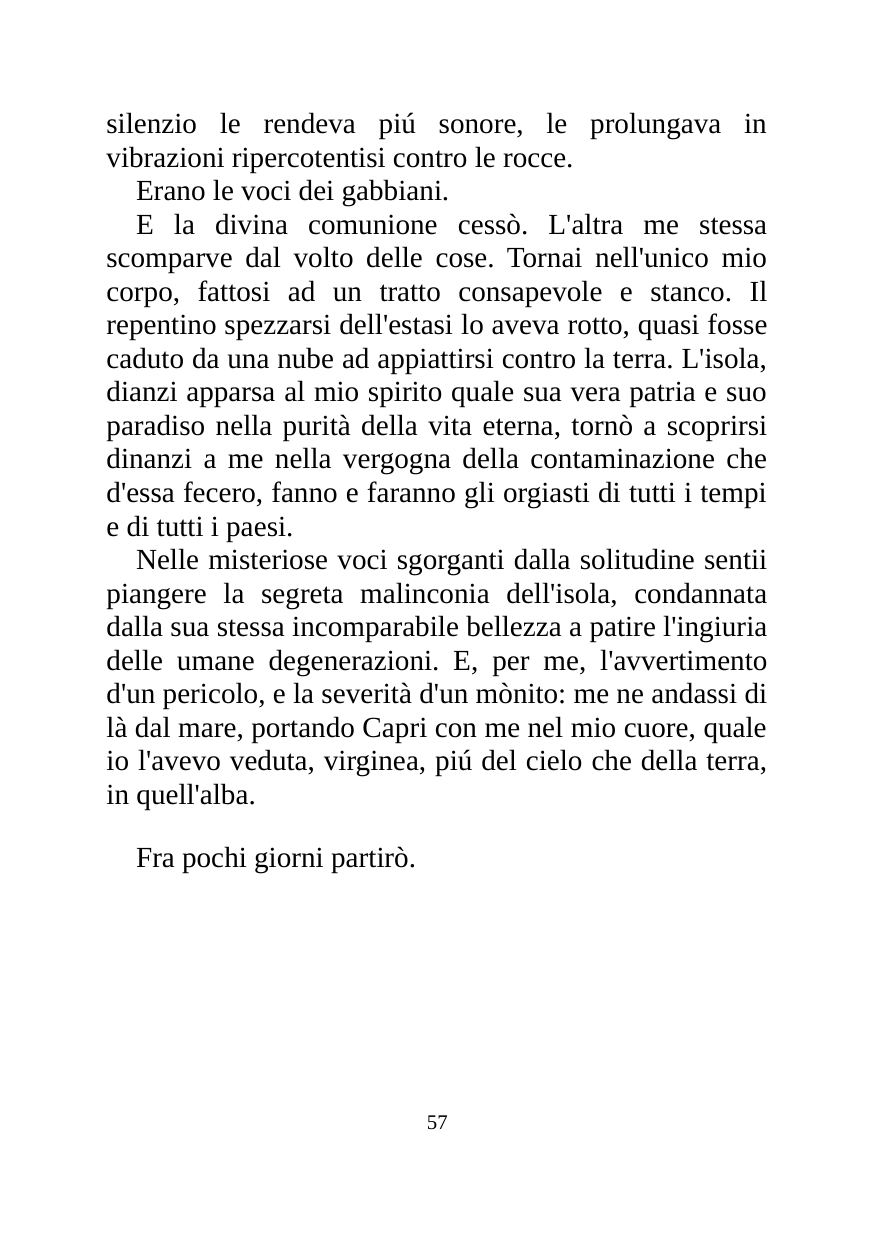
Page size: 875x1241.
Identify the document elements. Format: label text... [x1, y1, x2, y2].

text E la divina comunione cessò. L'altra me stessa scomparve dal volto delle cose. Tornai nell'unico mio corpo, fattosi ad un tratto consapevole e stanco. Il repentino spezzarsi dell'estasi lo aveva rotto, quasi fosse caduto da una nube ad appiattirsi contro la terra. L'isola, dianzi apparsa al mio spirito quale sua vera patria e suo paradiso nella purità della vita eterna, tornò a scoprirsi dinanzi a me nella vergogna della contaminazione che d'essa fecero, fanno e faranno gli orgiasti di tutti i tempi e di tutti i paesi. [106, 207, 768, 542]
text Nelle misteriose voci sgorganti dalla solitudine sentii piangere la segreta malinconia dell'isola, condannata dalla sua stessa incomparabile bellezza a patire l'ingiuria delle umane degenerazioni. E, per me, l'avvertimento d'un pericolo, e la severità d'un mònito: me ne andassi di là dal mare, portando Capri con me nel mio cuore, quale io l'avevo veduta, virginea, piú del cielo che della terra, in quell'alba. [106, 542, 768, 811]
text silenzio le rendeva piú sonore, le prolungava in vibrazioni ripercotentisi contro le rocce. [106, 106, 768, 173]
text Fra pochi giorni partirò. [106, 840, 768, 874]
text Erano le voci dei gabbiani. [106, 173, 768, 207]
